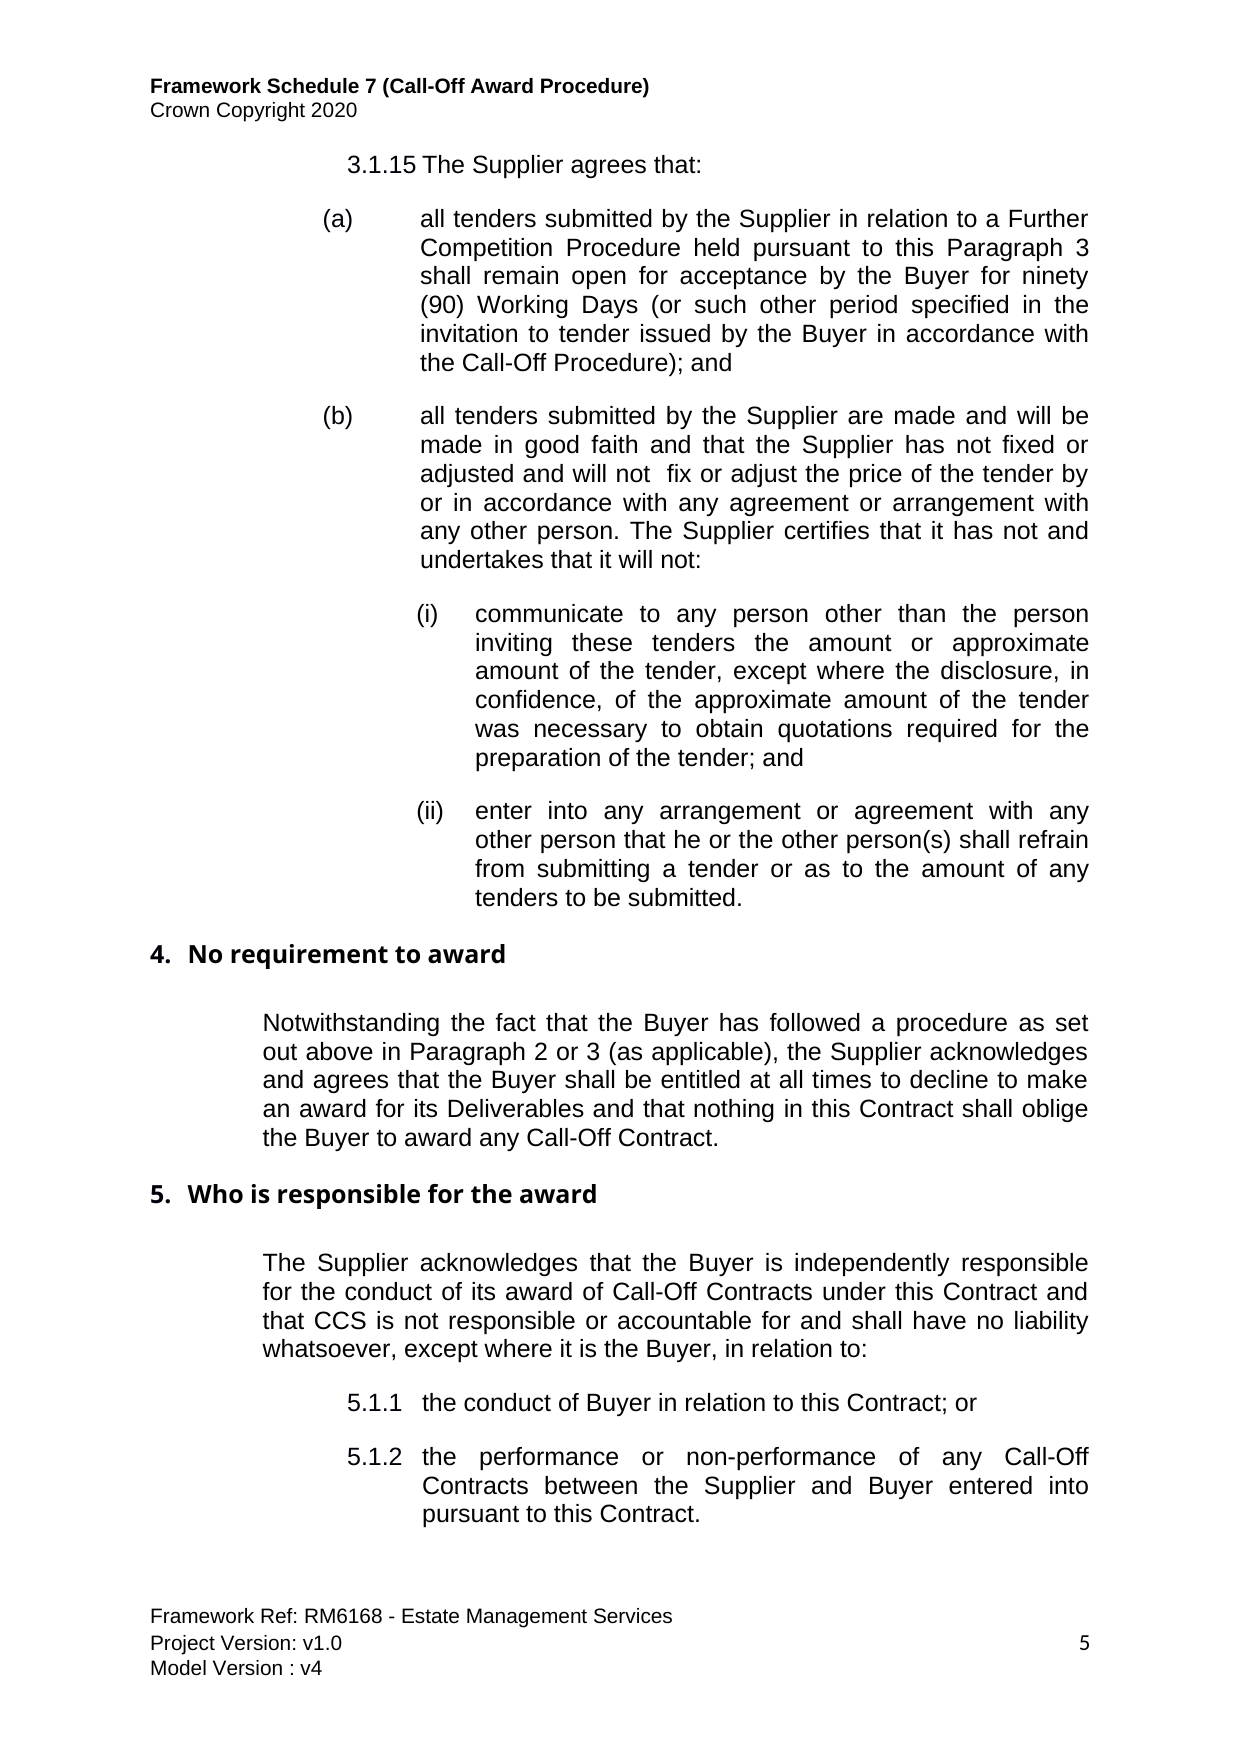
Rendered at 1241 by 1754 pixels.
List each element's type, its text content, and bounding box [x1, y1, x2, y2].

text The Supplier acknowledges that the Buyer is independently responsible for the conduct of its award of Call-Off Contracts under this Contract and that CCS is not responsible or accountable for and shall have no liability whatsoever, except where it is the Buyer, in relation to: [262, 1248, 1090, 1363]
list enter into any arrangement or agreement with any other person that he or the other person(s) shall refrain from submitting a tender or as to the amount of any tenders to be submitted. [416, 796, 1090, 911]
list the conduct of Buyer in relation to this Contract; or [347, 1388, 1090, 1417]
list the performance or non-performance of any Call-Off Contracts between the Supplier and Buyer entered into pursuant to this Contract. [347, 1442, 1090, 1528]
list all tenders submitted by the Supplier in relation to a Further Competition Procedure held pursuant to this Paragraph 3 shall remain open for acceptance by the Buyer for ninety (90) Working Days (or such other period specified in the invitation to tender issued by the Buyer in accordance with the Call-Off Procedure); and [322, 204, 1090, 376]
list The Supplier agrees that: [347, 150, 1090, 179]
list Who is responsible for the award [150, 1177, 1090, 1211]
list all tenders submitted by the Supplier are made and will be made in good faith and that the Supplier has not fixed or adjusted and will not fix or adjust the price of the tender by or in accordance with any agreement or arrangement with any other person. The Supplier certifies that it has not and undertakes that it will not: [322, 401, 1090, 574]
list communicate to any person other than the person inviting these tenders the amount or approximate amount of the tender, except where the disclosure, in confidence, of the approximate amount of the tender was necessary to obtain quotations required for the preparation of the tender; and [416, 599, 1090, 771]
list No requirement to award [150, 936, 1090, 970]
text Notwithstanding the fact that the Buyer has followed a procedure as set out above in Paragraph 2 or 3 (as applicable), the Supplier acknowledges and agrees that the Buyer shall be entitled at all times to decline to make an award for its Deliverables and that nothing in this Contract shall oblige the Buyer to award any Call-Off Contract. [262, 1008, 1090, 1152]
